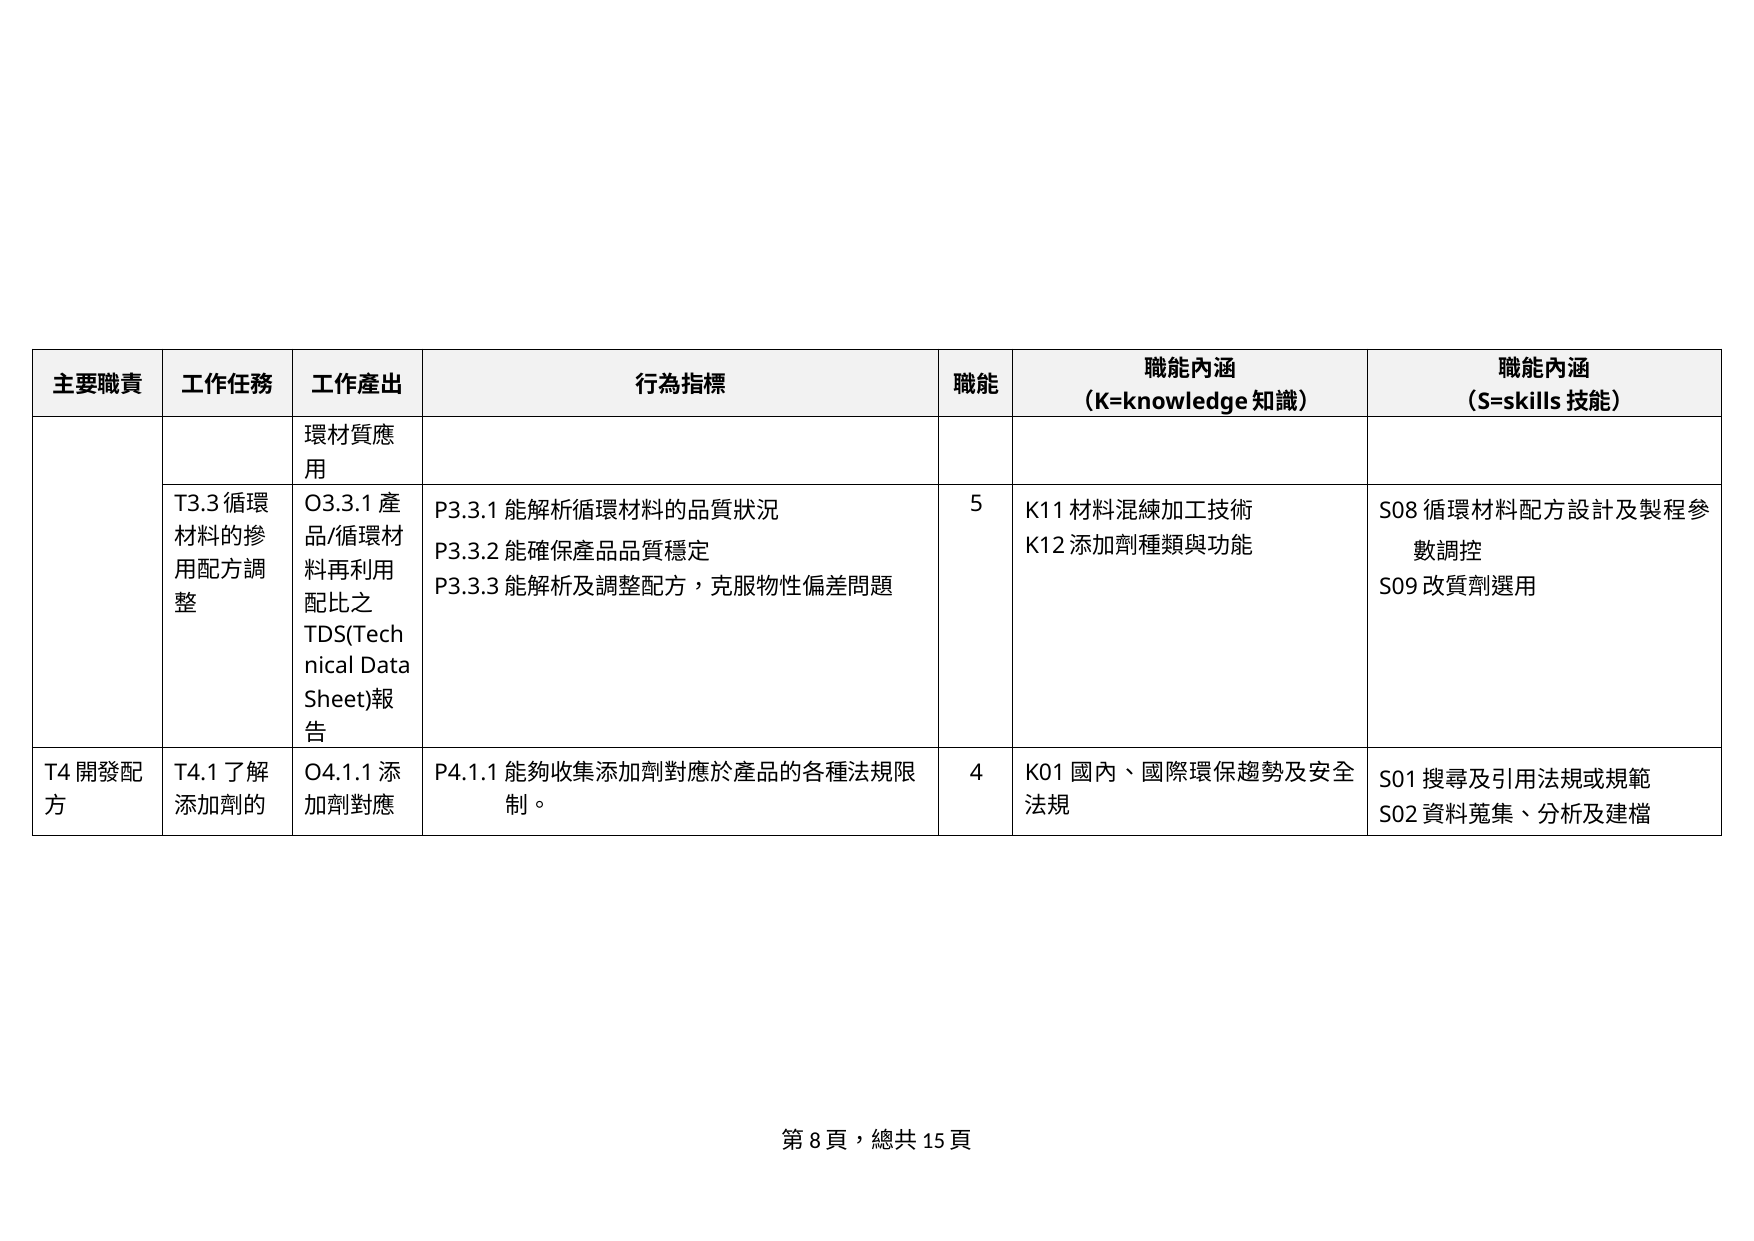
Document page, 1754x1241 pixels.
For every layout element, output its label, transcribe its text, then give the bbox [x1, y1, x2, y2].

table_cell [33, 417, 162, 747]
table_header 行為指標 [423, 350, 938, 416]
table_cell O3.3.1產品/循環材料再利用配比之TDS(Technical Data Sheet)報告 [293, 485, 422, 747]
table_cell P4.1.1能夠收集添加劑對應於產品的各種法規限制。 [423, 748, 938, 834]
table_cell T3.3循環材料的摻用配方調整 [163, 485, 292, 747]
table_cell T4.1了解添加劑的 [163, 748, 292, 834]
table_cell P3.3.1能解析循環材料的品質狀況 P3.3.2能確保產品品質穩定 P3.3.3能解析及調整配方，克服物性偏差問題 [423, 485, 938, 747]
table_cell S01搜尋及引用法規或規範 S02資料蒐集、分析及建檔 [1368, 748, 1721, 834]
table_header 工作任務 [163, 350, 292, 416]
table_header 工作產出 [293, 350, 422, 416]
table_cell [423, 417, 938, 484]
table_cell 5 [939, 485, 1012, 747]
table_cell T4開發配方 [33, 748, 162, 834]
table_cell [939, 417, 1012, 484]
table_cell 4 [939, 748, 1012, 834]
table_cell K11材料混練加工技術 K12添加劑種類與功能 [1013, 485, 1367, 747]
table_cell [1368, 417, 1721, 484]
table_cell K01國內、國際環保趨勢及安全法規 [1013, 748, 1367, 834]
table_header 主要職責 [33, 350, 162, 416]
table_cell [163, 417, 292, 484]
table_header 職能 [939, 350, 1012, 416]
table_cell [1013, 417, 1367, 484]
table_cell O4.1.1添加劑對應 [293, 748, 422, 834]
table_header 職能內涵 （K=knowledge知識） [1013, 350, 1367, 416]
table_header 職能內涵 （S=skills技能） [1368, 350, 1721, 416]
table_cell 環材質應用 [293, 417, 422, 484]
table_cell S08循環材料配方設計及製程參數調控 S09改質劑選用 [1368, 485, 1721, 747]
